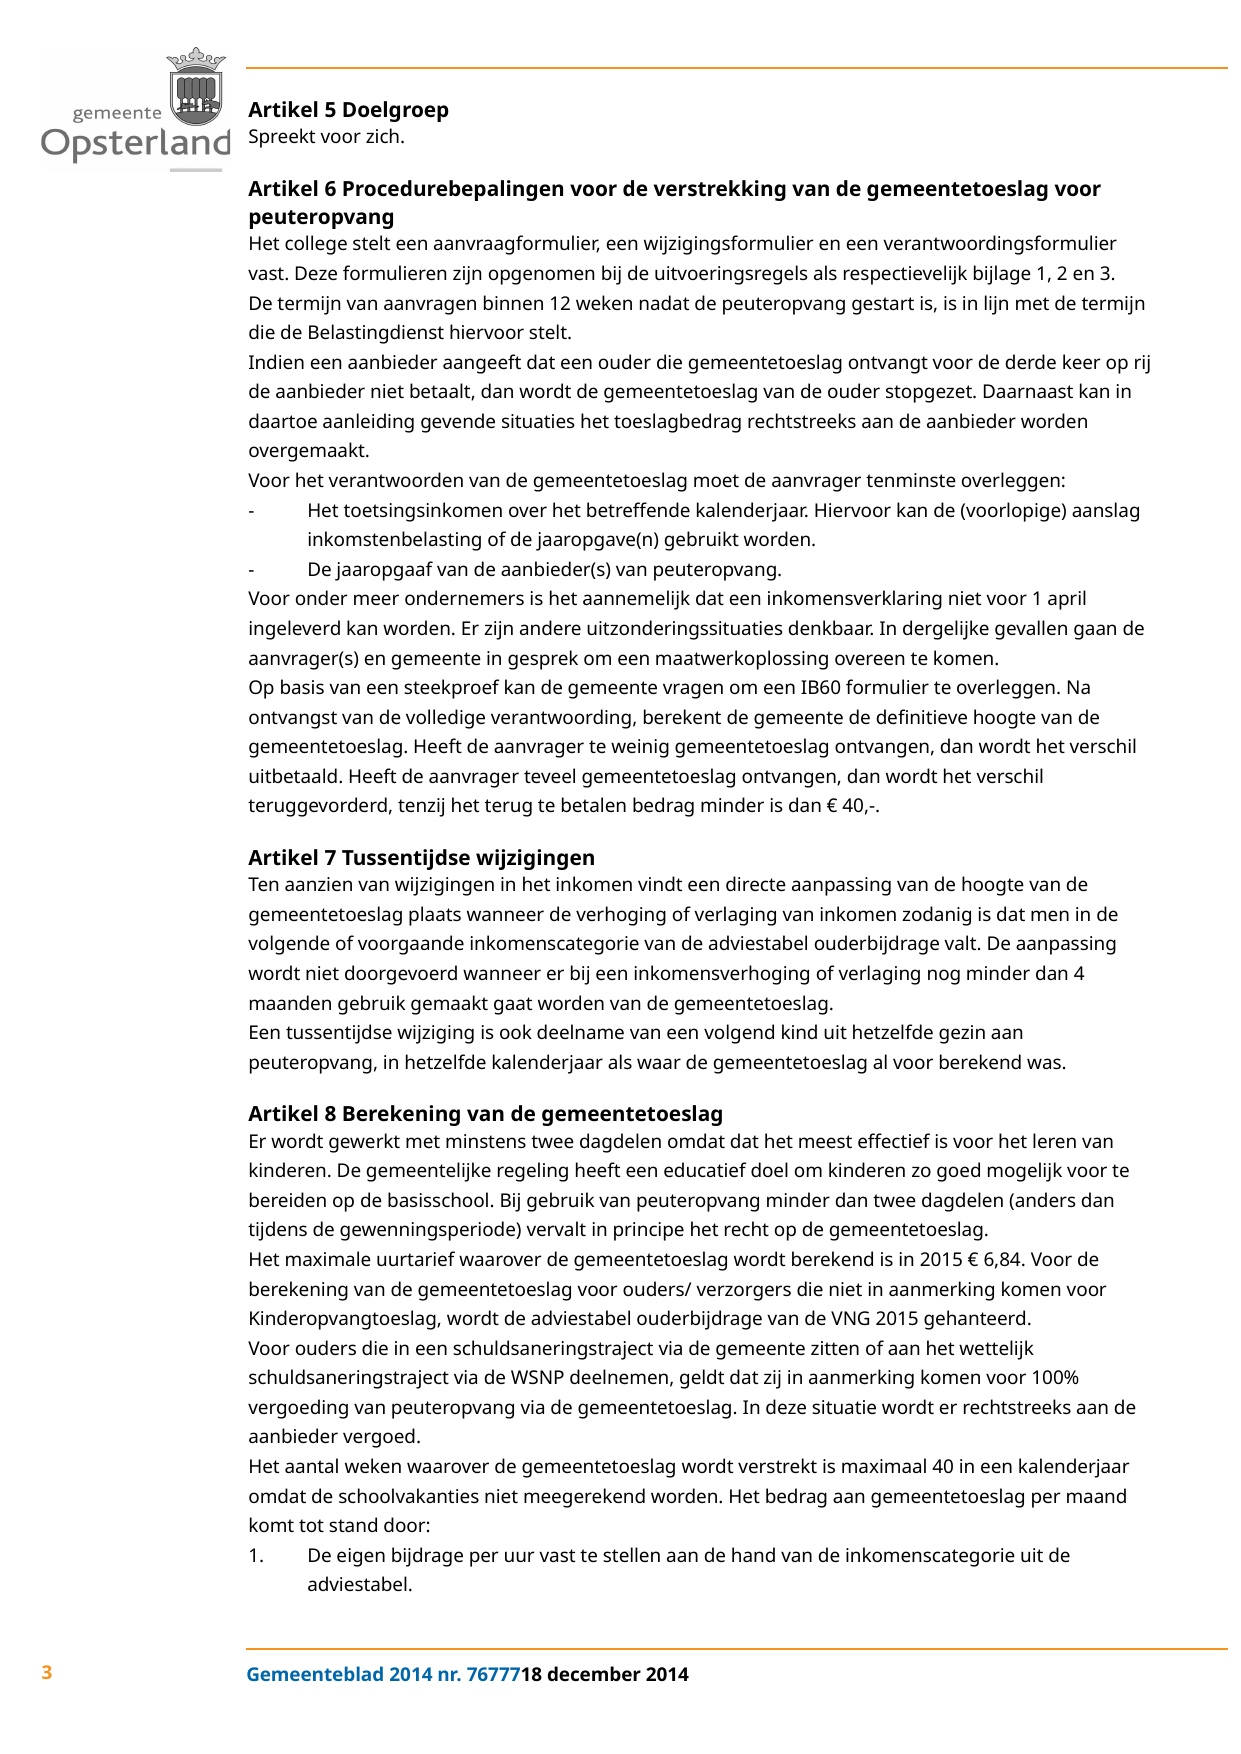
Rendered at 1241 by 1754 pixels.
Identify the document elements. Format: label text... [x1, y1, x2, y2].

list De eigen bijdrage per uur vast te stellen aan de hand van de inkomenscategorie uit de adviestabel. [248, 1542, 1152, 1597]
list De jaaropgaaf van de aanbieder(s) van peuteropvang. [248, 556, 1152, 582]
text Artikel 7 Tussentijdse wijzigingen [248, 843, 1152, 871]
text Artikel 6 Procedurebepalingen voor de verstrekking van de gemeentetoeslag voor peuteropvang [248, 174, 1152, 231]
text Het college stelt een aanvraagformulier, een wijzigingsformulier en een verantwoordingsformulier vast. Deze formulieren zijn opgenomen bij de uitvoeringsregels als respectievelijk bijlage 1, 2 en 3. [248, 231, 1152, 286]
text Artikel 8 Berekening van de gemeentetoeslag [248, 1099, 1152, 1128]
text Indien een aanbieder aangeeft dat een ouder die gemeentetoeslag ontvangt voor de derde keer op rij de aanbieder niet betaalt, dan wordt de gemeentetoeslag van de ouder stopgezet. Daarnaast kan in daartoe aanleiding gevende situaties het toeslagbedrag rechtstreeks aan de aanbieder worden overgemaakt. [248, 349, 1152, 463]
text Het aantal weken waarover de gemeentetoeslag wordt verstrekt is maximaal 40 in een kalenderjaar omdat de schoolvakanties niet meegerekend worden. Het bedrag aan gemeentetoeslag per maand komt tot stand door: [248, 1453, 1152, 1538]
text Voor het verantwoorden van de gemeentetoeslag moet de aanvrager tenminste overleggen: [248, 467, 1152, 493]
list Het toetsingsinkomen over het betreffende kalenderjaar. Hiervoor kan de (voorlopige) aanslag inkomstenbelasting of de jaaropgave(n) gebruikt worden. [248, 497, 1152, 552]
text De termijn van aanvragen binnen 12 weken nadat de peuteropvang gestart is, is in lijn met de termijn die de Belastingdienst hiervoor stelt. [248, 290, 1152, 345]
text Het maximale uurtarief waarover de gemeentetoeslag wordt berekend is in 2015 € 6,84. Voor de berekening van de gemeentetoeslag voor ouders/ verzorgers die niet in aanmerking komen voor Kinderopvangtoeslag, wordt de adviestabel ouderbijdrage van de VNG 2015 gehanteerd. [248, 1246, 1152, 1331]
text Voor ouders die in een schuldsaneringstraject via de gemeente zitten of aan het wettelijk schuldsaneringstraject via de WSNP deelnemen, geldt dat zij in aanmerking komen voor 100% vergoeding van peuteropvang via de gemeentetoeslag. In deze situatie wordt er rechtstreeks aan de aanbieder vergoed. [248, 1335, 1152, 1449]
text Spreekt voor zich. [248, 123, 1152, 149]
text Er wordt gewerkt met minstens twee dagdelen omdat dat het meest effectief is voor het leren van kinderen. De gemeentelijke regeling heeft een educatief doel om kinderen zo goed mogelijk voor te bereiden op de basisschool. Bij gebruik van peuteropvang minder dan twee dagdelen (anders dan tijdens de gewenningsperiode) vervalt in principe het recht op de gemeentetoeslag. [248, 1128, 1152, 1242]
picture [41, 47, 231, 172]
text Artikel 5 Doelgroep [248, 95, 1152, 123]
text Een tussentijdse wijziging is ook deelname van een volgend kind uit hetzelfde gezin aan peuteropvang, in hetzelfde kalenderjaar als waar de gemeentetoeslag al voor berekend was. [248, 1019, 1152, 1075]
text Op basis van een steekproef kan de gemeente vragen om een IB60 formulier te overleggen. Na ontvangst van de volledige verantwoording, berekent de gemeente de definitieve hoogte van de gemeentetoeslag. Heeft de aanvrager te weinig gemeentetoeslag ontvangen, dan wordt het verschil uitbetaald. Heeft de aanvrager teveel gemeentetoeslag ontvangen, dan wordt het verschil teruggevorderd, tenzij het terug te betalen bedrag minder is dan € 40,-. [248, 674, 1152, 818]
text Voor onder meer ondernemers is het aannemelijk dat een inkomensverklaring niet voor 1 april ingeleverd kan worden. Er zijn andere uitzonderingssituaties denkbaar. In dergelijke gevallen gaan de aanvrager(s) en gemeente in gesprek om een maatwerkoplossing overeen te komen. [248, 586, 1152, 670]
text Ten aanzien van wijzigingen in het inkomen vindt een directe aanpassing van de hoogte van de gemeentetoeslag plaats wanneer de verhoging of verlaging van inkomen zodanig is dat men in de volgende of voorgaande inkomenscategorie van de adviestabel ouderbijdrage valt. De aanpassing wordt niet doorgevoerd wanneer er bij een inkomensverhoging of verlaging nog minder dan 4 maanden gebruik gemaakt gaat worden van de gemeentetoeslag. [248, 871, 1152, 1016]
